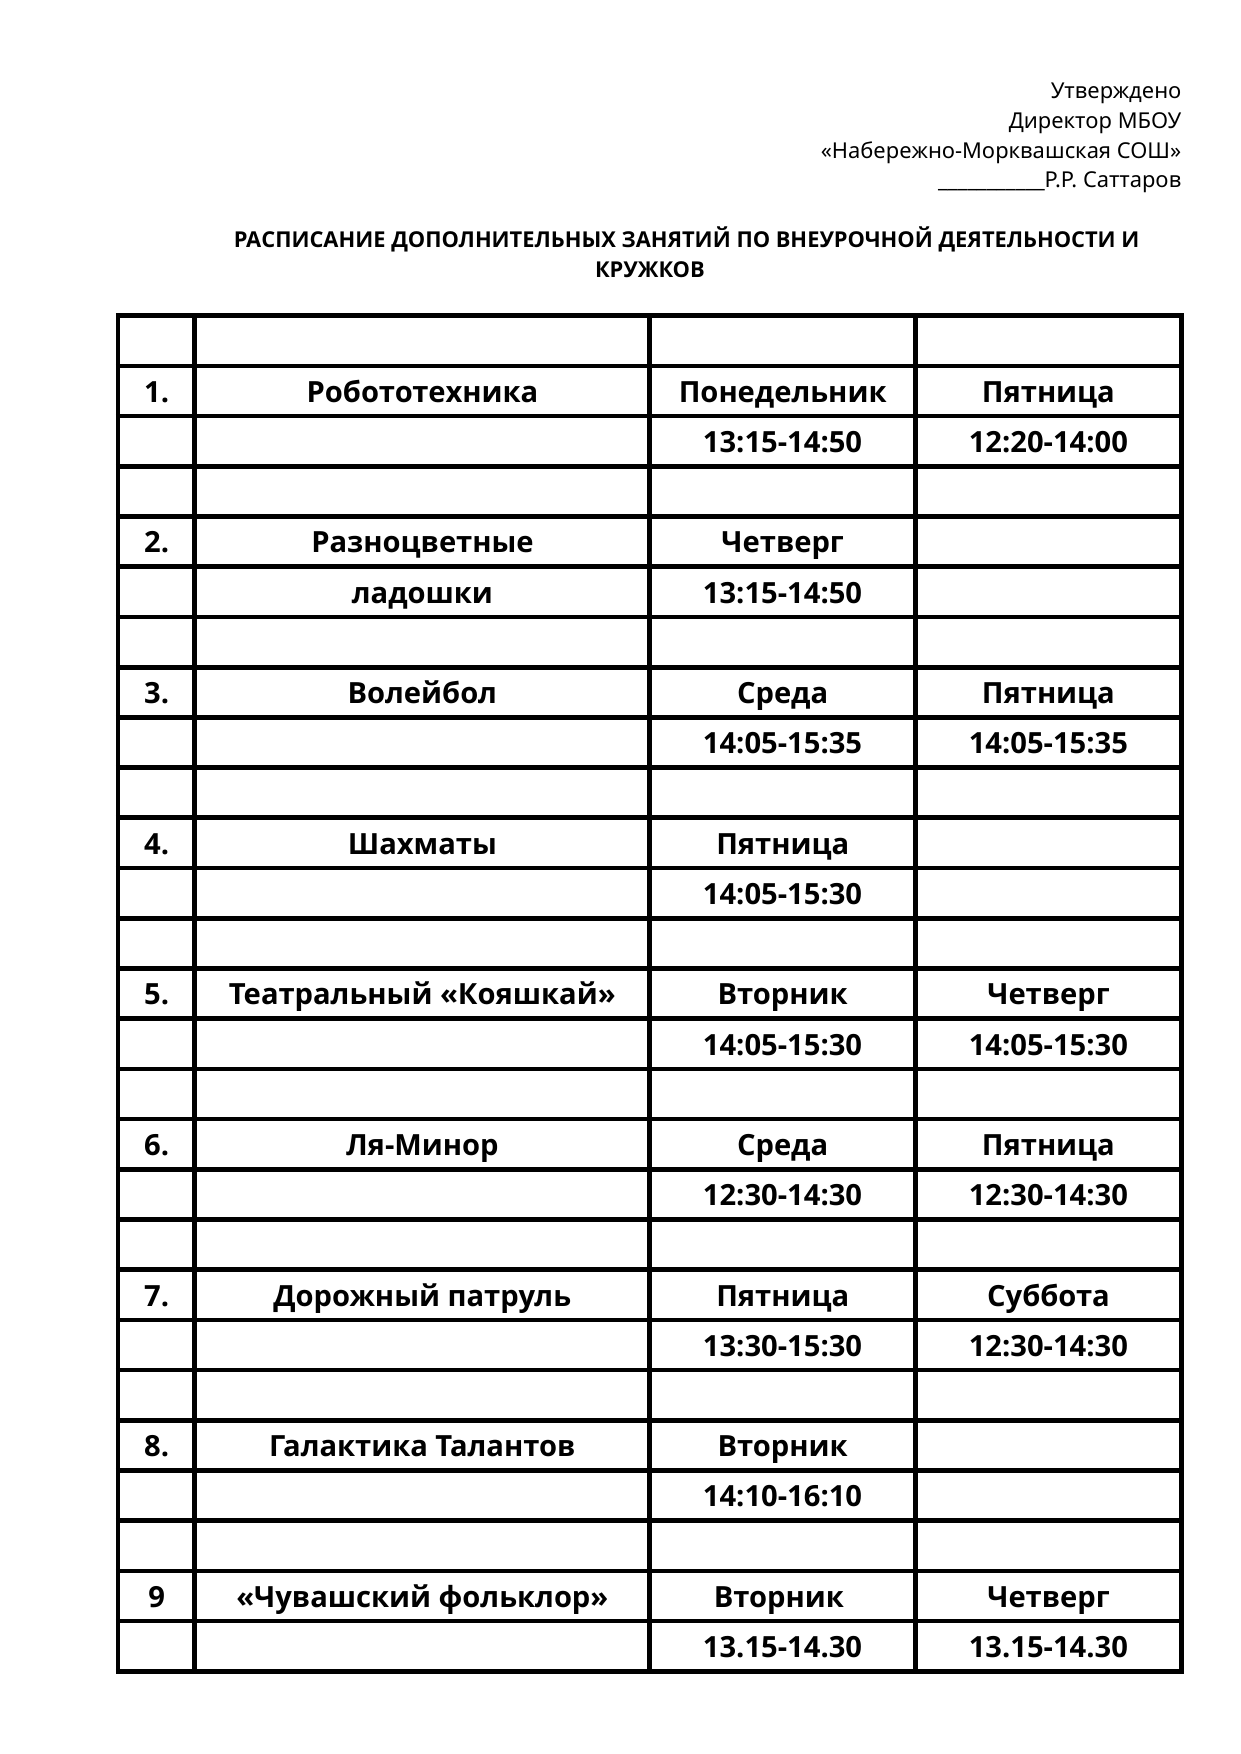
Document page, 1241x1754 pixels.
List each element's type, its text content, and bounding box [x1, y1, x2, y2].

table_cell 5. [120, 971, 192, 1016]
table_cell [918, 1372, 1179, 1418]
table_cell Четверг [652, 519, 913, 564]
table_cell 14:05-15:30 [652, 870, 913, 916]
text ___________Р.Р. Саттаров [118, 164, 1181, 194]
table_cell [120, 1071, 192, 1117]
table_cell [652, 1372, 913, 1418]
table_cell 12:20-14:00 [918, 418, 1179, 464]
table_cell Вторник [652, 1423, 913, 1468]
table_cell [918, 1423, 1179, 1468]
text Утверждено [118, 75, 1181, 105]
table_cell [120, 1372, 192, 1418]
table_cell [197, 870, 647, 916]
table_cell [120, 1473, 192, 1518]
table_cell Театральный «Кояшкай» [197, 971, 647, 1016]
table_cell [918, 469, 1179, 514]
table_cell [652, 469, 913, 514]
table_cell [197, 469, 647, 514]
table_cell [197, 1523, 647, 1568]
table_cell [197, 1021, 647, 1066]
table_cell [197, 1322, 647, 1368]
table_cell ладошки [197, 569, 647, 614]
table_cell Разноцветные [197, 519, 647, 564]
table_cell Волейбол [197, 670, 647, 715]
table_cell 12:30-14:30 [918, 1322, 1179, 1368]
text Директор МБОУ [118, 105, 1181, 134]
table_cell 9 [120, 1573, 192, 1619]
table_cell 13.15-14.30 [652, 1623, 913, 1669]
table_cell Вторник [652, 971, 913, 1016]
table_cell [120, 921, 192, 966]
table_cell [918, 921, 1179, 966]
table_cell [918, 569, 1179, 614]
table_cell Дорожный патруль [197, 1272, 647, 1317]
table_cell [120, 469, 192, 514]
table_cell [197, 1623, 647, 1669]
table_cell 14:10-16:10 [652, 1473, 913, 1518]
table_cell [197, 1372, 647, 1418]
table_cell 8. [120, 1423, 192, 1468]
table_cell [197, 1473, 647, 1518]
table_cell Галактика Талантов [197, 1423, 647, 1468]
table_cell [918, 1473, 1179, 1518]
table_cell 12:30-14:30 [652, 1172, 913, 1217]
table_cell 1. [120, 368, 192, 414]
text «Набережно-Морквашская СОШ» [118, 134, 1181, 164]
table_cell Пятница [652, 820, 913, 866]
table_cell [197, 770, 647, 815]
table_cell 3. [120, 670, 192, 715]
table_cell [652, 770, 913, 815]
table_cell Пятница [652, 1272, 913, 1317]
table_cell Пятница [918, 368, 1179, 414]
table_cell [120, 1623, 192, 1669]
table_cell 14:05-15:35 [652, 720, 913, 765]
table_cell [652, 1071, 913, 1117]
table_cell Среда [652, 1121, 913, 1167]
table_cell 14:05-15:35 [918, 720, 1179, 765]
table_header [918, 318, 1179, 363]
table_cell [197, 1071, 647, 1117]
table_cell «Чувашский фольклор» [197, 1573, 647, 1619]
table_cell Ля-Минор [197, 1121, 647, 1167]
table_cell 4. [120, 820, 192, 866]
table_cell [918, 1222, 1179, 1267]
text РАСПИСАНИЕ ДОПОЛНИТЕЛЬНЫХ ЗАНЯТИЙ ПО ВНЕУРОЧНОЙ ДЕЯТЕЛЬНОСТИ И КРУЖКОВ [118, 224, 1181, 283]
table_cell [120, 569, 192, 614]
table_cell 13:30-15:30 [652, 1322, 913, 1368]
table_cell [197, 1222, 647, 1267]
table_cell [918, 519, 1179, 564]
table_cell 14:05-15:30 [918, 1021, 1179, 1066]
table_cell 2. [120, 519, 192, 564]
table_cell Робототехника [197, 368, 647, 414]
table_cell [652, 1523, 913, 1568]
table_cell [652, 921, 913, 966]
table_cell [120, 1322, 192, 1368]
table_cell Четверг [918, 1573, 1179, 1619]
table_cell Пятница [918, 1121, 1179, 1167]
table_cell [120, 1021, 192, 1066]
table_header [120, 318, 192, 363]
table_cell [918, 619, 1179, 665]
table_cell 14:05-15:30 [652, 1021, 913, 1066]
table_cell 13.15-14.30 [918, 1623, 1179, 1669]
table_header [197, 318, 647, 363]
table_cell [197, 619, 647, 665]
table_cell Понедельник [652, 368, 913, 414]
table_cell [120, 619, 192, 665]
table_cell 13:15-14:50 [652, 569, 913, 614]
table_cell [120, 720, 192, 765]
table_cell 6. [120, 1121, 192, 1167]
table_cell [120, 1222, 192, 1267]
table_cell [918, 820, 1179, 866]
table_cell [918, 1071, 1179, 1117]
table_cell Вторник [652, 1573, 913, 1619]
table_header [652, 318, 913, 363]
table_cell [918, 1523, 1179, 1568]
table_cell 12:30-14:30 [918, 1172, 1179, 1217]
table_cell [197, 418, 647, 464]
table_cell Суббота [918, 1272, 1179, 1317]
table_cell [918, 770, 1179, 815]
table_cell [197, 1172, 647, 1217]
table_cell [120, 418, 192, 464]
table_cell Среда [652, 670, 913, 715]
table_cell [120, 1523, 192, 1568]
table_cell Шахматы [197, 820, 647, 866]
table_cell [197, 720, 647, 765]
table_cell 7. [120, 1272, 192, 1317]
table_cell [197, 921, 647, 966]
table_cell [652, 619, 913, 665]
table_cell [120, 1172, 192, 1217]
table_cell [652, 1222, 913, 1267]
table_cell Четверг [918, 971, 1179, 1016]
table_cell 13:15-14:50 [652, 418, 913, 464]
table_cell [918, 870, 1179, 916]
table_cell Пятница [918, 670, 1179, 715]
table_cell [120, 770, 192, 815]
table_cell [120, 870, 192, 916]
